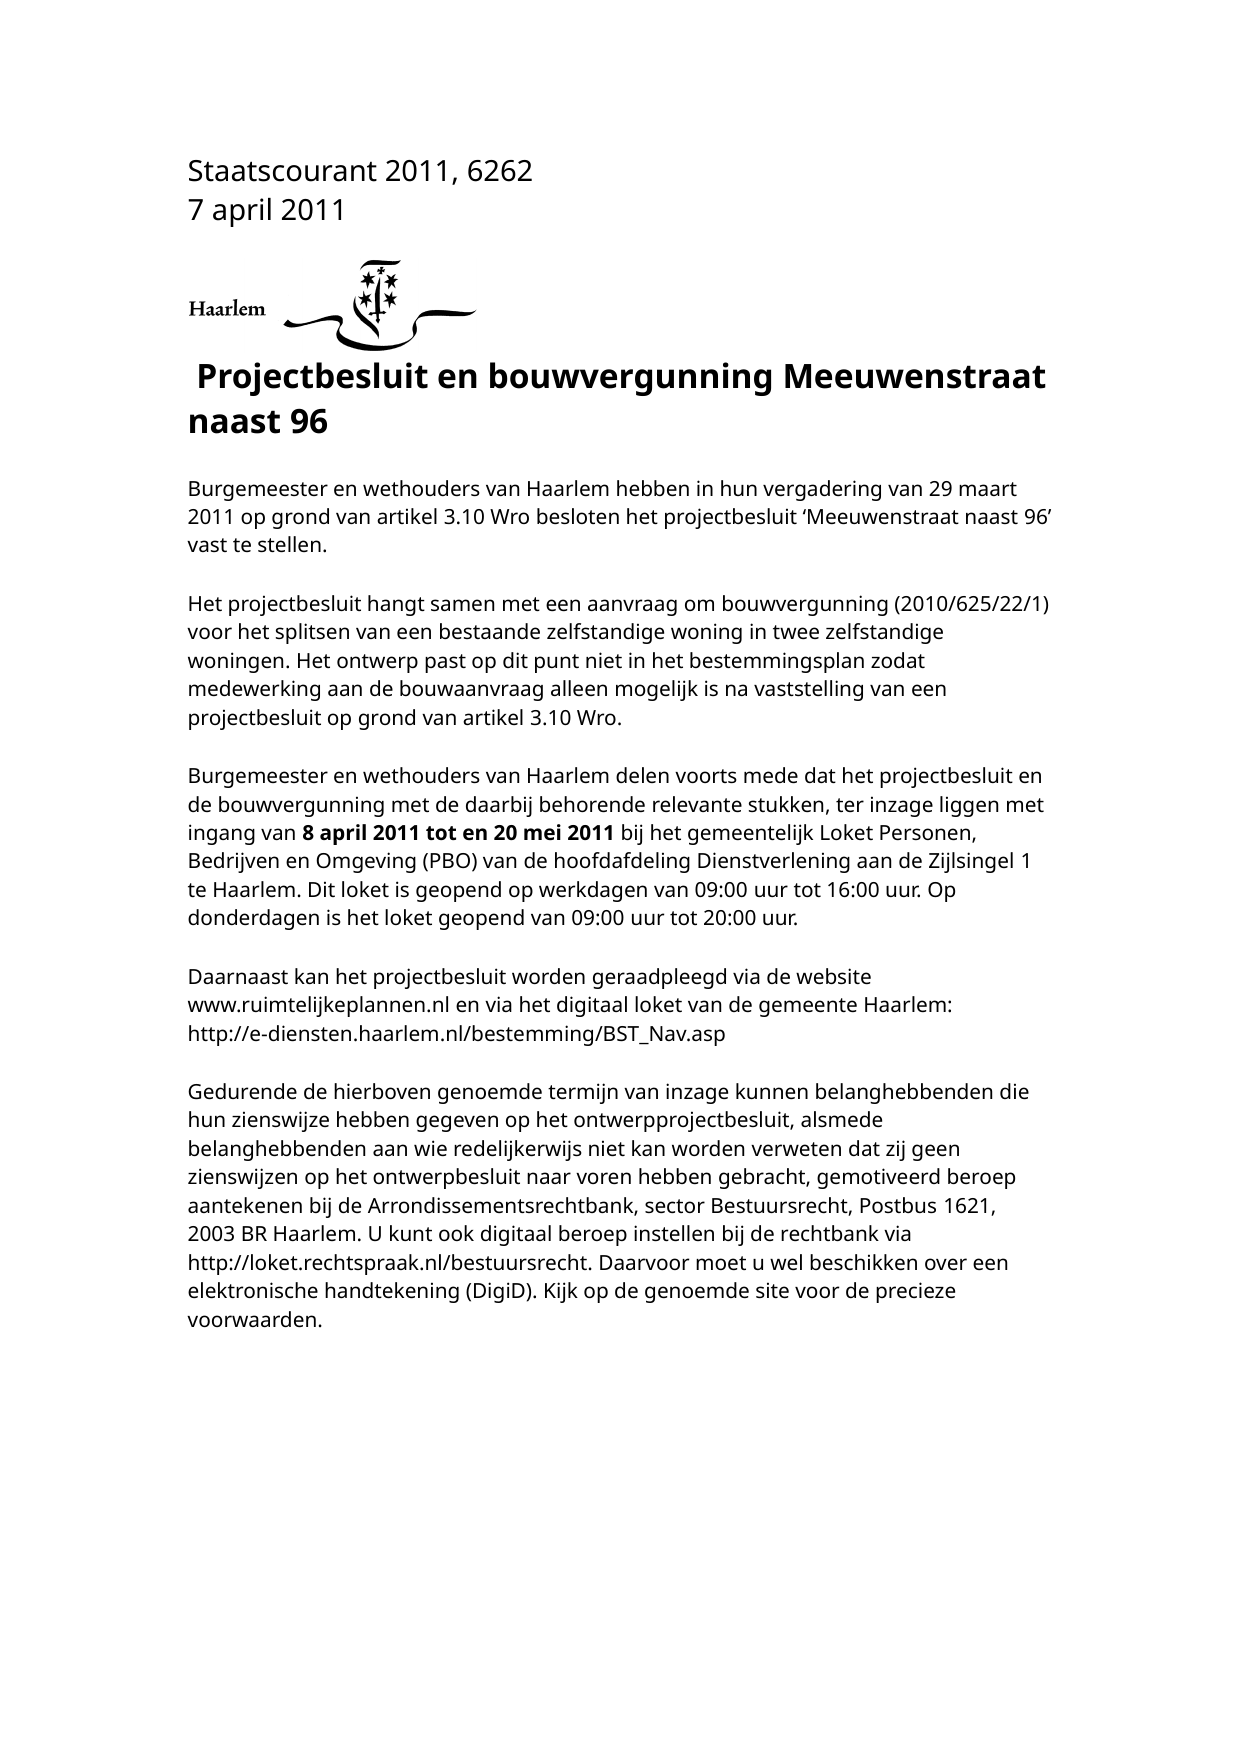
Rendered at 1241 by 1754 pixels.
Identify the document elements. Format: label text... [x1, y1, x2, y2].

text Daarnaast kan het projectbesluit worden geraadpleegd via de website www.ruimtelijkeplannen.nl en via het digitaal loket van de gemeente Haarlem: [187, 962, 1053, 1019]
text Burgemeester en wethouders van Haarlem delen voorts mede dat het projectbesluit en de bouwvergunning met de daarbij behorende relevante stukken, ter inzage liggen met ingang van 8 april 2011 tot en 20 mei 2011 bij het gemeentelijk Loket Personen, Bedrijven en Omgeving (PBO) van de hoofdafdeling Dienstverlening aan de Zijlsingel 1 te Haarlem. Dit loket is geopend op werkdagen van 09:00 uur tot 16:00 uur. Op donderdagen is het loket geopend van 09:00 uur tot 20:00 uur. [187, 761, 1053, 932]
text Gedurende de hierboven genoemde termijn van inzage kunnen belanghebbenden die hun zienswijze hebben gegeven op het ontwerpprojectbesluit, alsmede belanghebbenden aan wie redelijkerwijs niet kan worden verweten dat zij geen zienswijzen op het ontwerpbesluit naar voren hebben gebracht, gemotiveerd beroep aantekenen bij de Arrondissementsrechtbank, sector Bestuursrecht, Postbus 1621, 2003 BR Haarlem. U kunt ook digitaal beroep instellen bij de rechtbank via http://loket.rechtspraak.nl/bestuursrecht. Daarvoor moet u wel beschikken over een elektronische handtekening (DigiD). Kijk op de genoemde site voor de precieze voorwaarden. [187, 1077, 1053, 1333]
text http://e-diensten.haarlem.nl/bestemming/BST_Nav.asp [187, 1019, 1053, 1047]
text Het projectbesluit hangt samen met een aanvraag om bouwvergunning (2010/625/22/1) voor het splitsen van een bestaande zelfstandige woning in twee zelfstandige woningen. Het ontwerp past op dit punt niet in het bestemmingsplan zodat medewerking aan de bouwaanvraag alleen mogelijk is na vaststelling van een projectbesluit op grond van artikel 3.10 Wro. [187, 589, 1053, 731]
text 7 april 2011 [187, 190, 1053, 229]
picture [187, 258, 477, 353]
text Staatscourant 2011, 6262 [187, 150, 1053, 190]
subtitle Projectbesluit en bouwvergunning Meeuwenstraat naast 96 [187, 271, 1053, 444]
text Burgemeester en wethouders van Haarlem hebben in hun vergadering van 29 maart 2011 op grond van artikel 3.10 Wro besloten het projectbesluit ‘Meeuwenstraat naast 96’ vast te stellen. [187, 474, 1053, 559]
